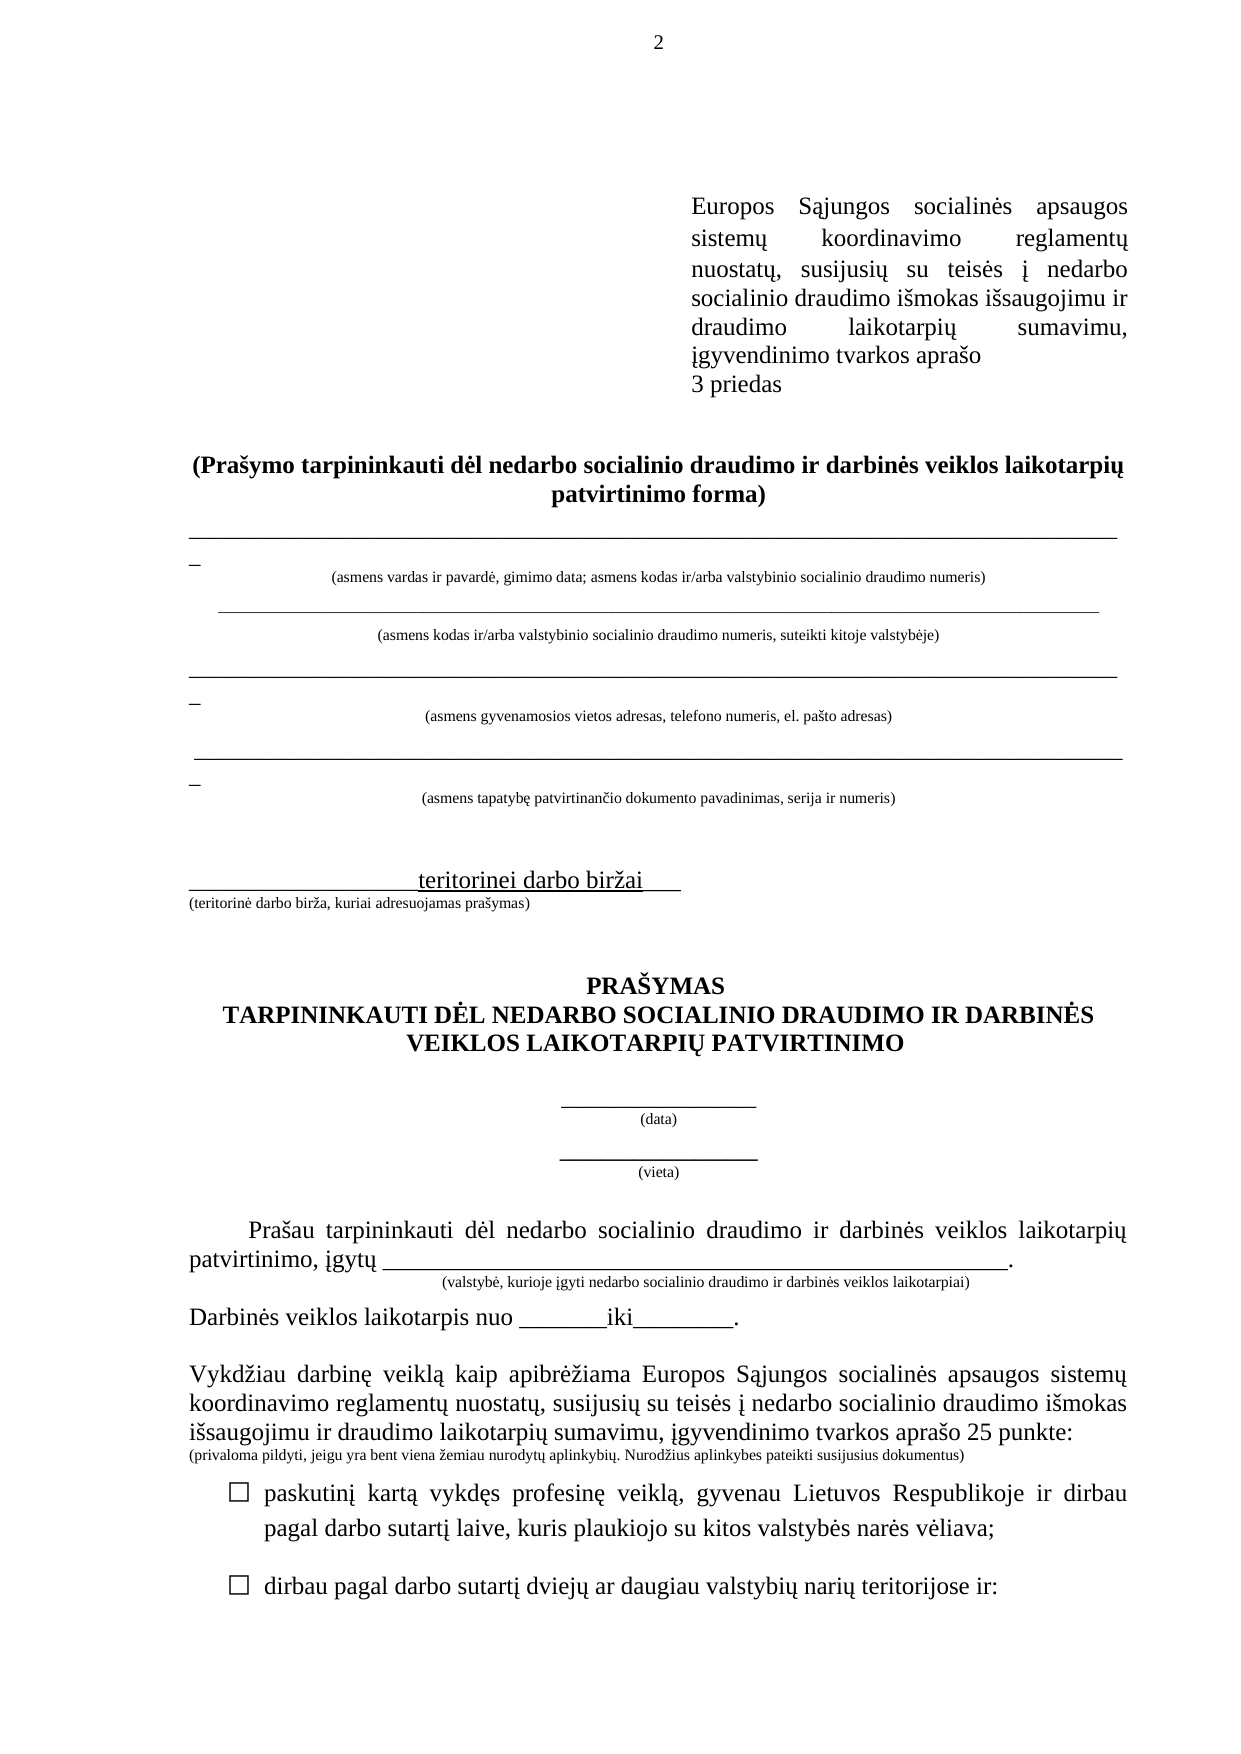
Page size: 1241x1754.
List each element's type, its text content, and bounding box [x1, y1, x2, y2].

text ____________________teritorinei darbo biržai___ [189, 865, 1128, 894]
text (asmens kodas ir/arba valstybinio socialinio draudimo numeris, suteikti kitoje valstybėje) [189, 626, 1128, 654]
text (valstybė, kurioje įgyti nedarbo socialinio draudimo ir darbinės veiklos laikotarpiai) [189, 1273, 1128, 1302]
text (vieta) [189, 1163, 1128, 1192]
text ⬜ paskutinį kartą vykdęs profesinę veiklą, gyvenau Lietuvos Respublikoje ir dirbau pagal darbo sutartį laive, kuris plaukiojo su kitos valstybės narės vėliava; [226, 1474, 1128, 1541]
text PRAŠYMAS [189, 971, 1128, 1000]
text __________________________________________________________________________________ [189, 515, 1128, 568]
text (Prašymo tarpininkauti dėl nedarbo socialinio draudimo ir darbinės veiklos laikotarpių patvirtinimo forma) [189, 451, 1128, 508]
text (asmens tapatybę patvirtinančio dokumento pavadinimas, serija ir numeris) [189, 788, 1128, 817]
text ⬜ dirbau pagal darbo sutartį dviejų ar daugiau valstybių narių teritorijose ir: [226, 1567, 1128, 1601]
text ___________________ [189, 1139, 1128, 1163]
text (asmens vardas ir pavardė, gimimo data; asmens kodas ir/arba valstybinio socialinio draudimo numeris) [189, 568, 1128, 597]
text 3 priedas [691, 369, 1128, 398]
text (data) [189, 1110, 1128, 1139]
text Europos Sąjungos socialinės apsaugos sistemų koordinavimo reglamentų nuostatų, susijusių su teisės į nedarbo socialinio draudimo išmokas išsaugojimu ir draudimo laikotarpių sumavimu, įgyvendinimo tvarkos aprašo [691, 191, 1128, 369]
text __________________________________________________________________________________ [189, 654, 1128, 707]
text Darbinės veiklos laikotarpis nuo _______iki________. [189, 1302, 1128, 1331]
text (asmens gyvenamosios vietos adresas, telefono numeris, el. pašto adresas) [189, 707, 1128, 736]
text _________________ [189, 1084, 1128, 1110]
text Vykdžiau darbinę veiklą kaip apibrėžiama Europos Sąjungos socialinės apsaugos sistemų koordinavimo reglamentų nuostatų, susijusių su teisės į nedarbo socialinio draudimo išmokas išsaugojimu ir draudimo laikotarpių sumavimu, įgyvendinimo tvarkos aprašo 25 punkte: [189, 1359, 1128, 1446]
text __________________________________________________________________________________ [189, 736, 1128, 788]
text (teritorinė darbo birža, kuriai adresuojamas prašymas) [189, 894, 1128, 923]
text (privaloma pildyti, jeigu yra bent viena žemiau nurodytų aplinkybių. Nurodžius aplinkybes pateikti susijusius dokumentus) [189, 1446, 1128, 1474]
text TARPININKAUTI DĖL NEDARBO SOCIALINIO DRAUDIMO IR DARBINĖS VEIKLOS LAIKOTARPIŲ PATVIRTINIMO [189, 1000, 1128, 1057]
text Prašau tarpininkauti dėl nedarbo socialinio draudimo ir darbinės veiklos laikotarpių patvirtinimo, įgytų __________________________________________________. [189, 1216, 1128, 1273]
text ________________________________________________________________________________________________________________ [189, 597, 1128, 626]
